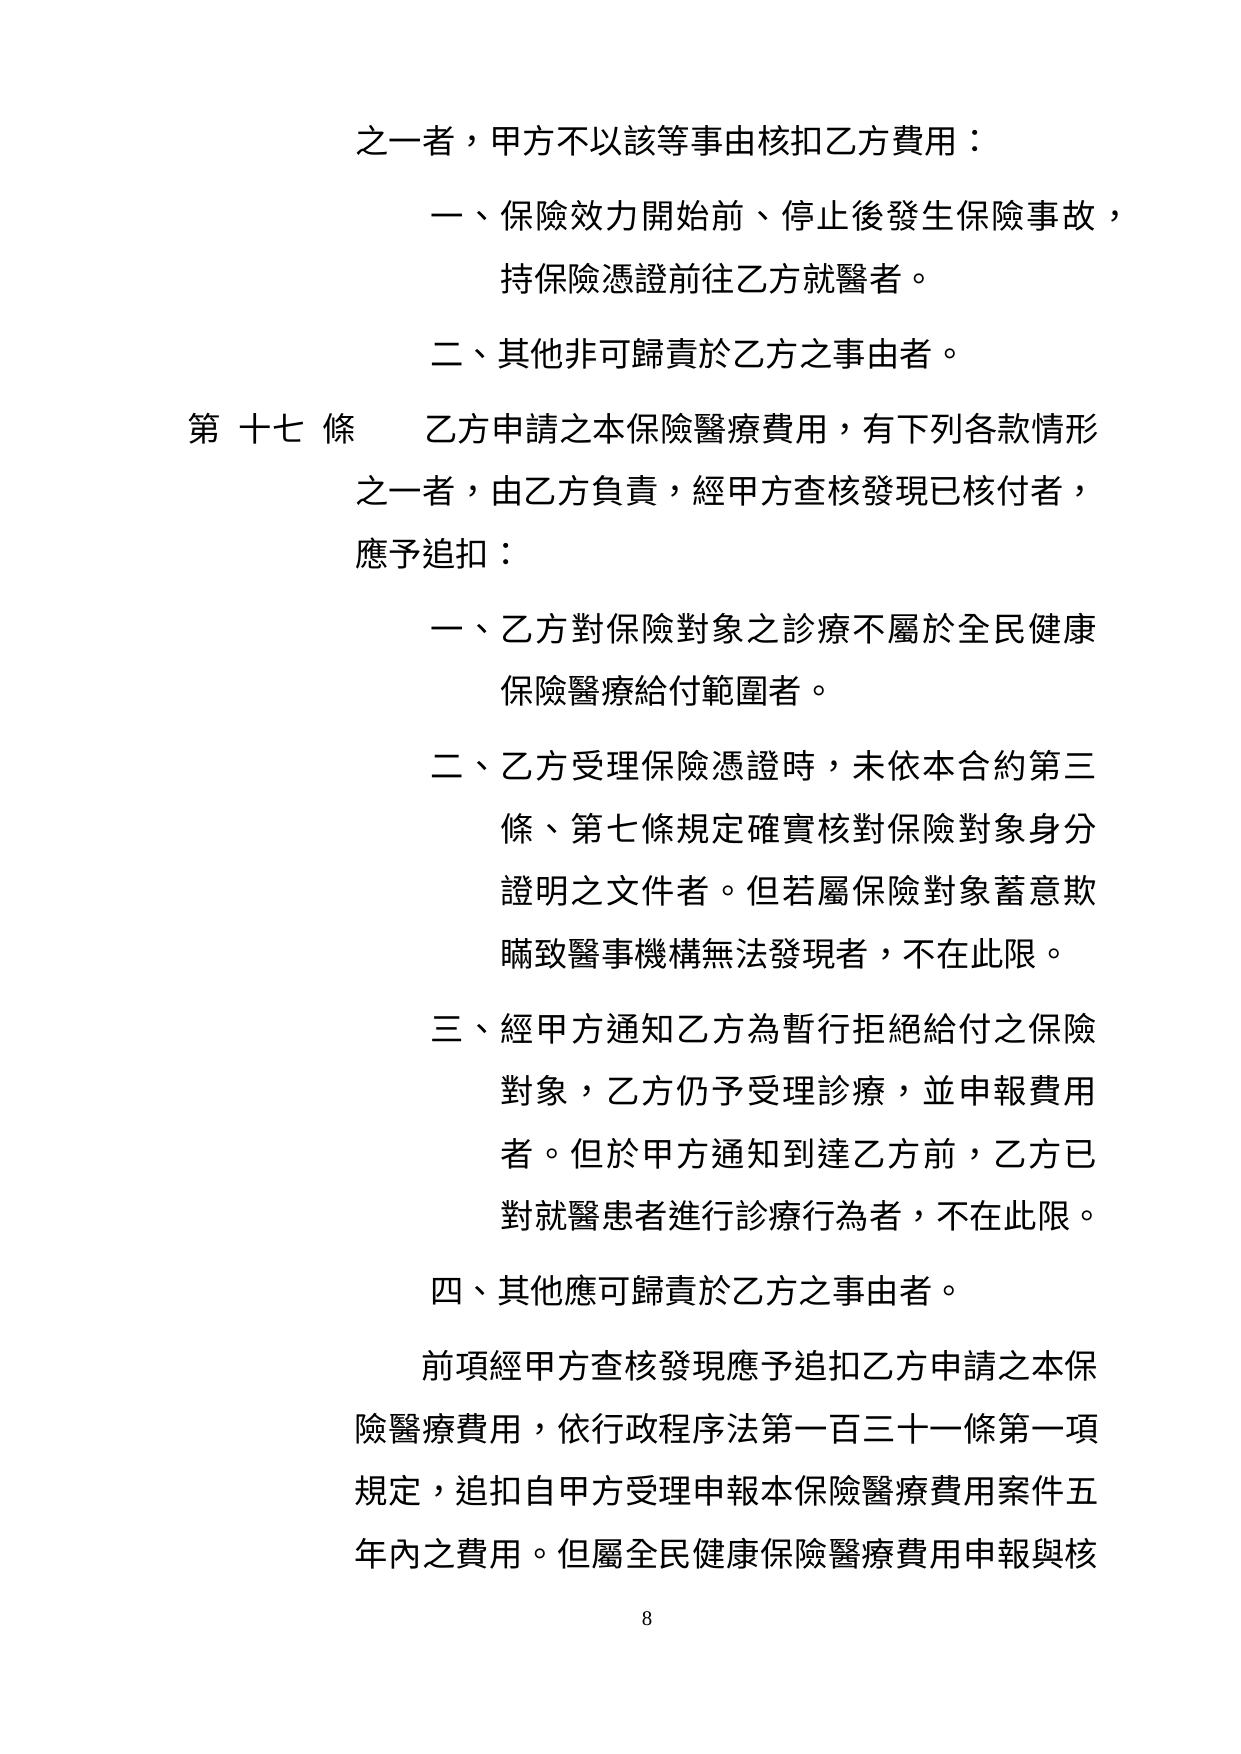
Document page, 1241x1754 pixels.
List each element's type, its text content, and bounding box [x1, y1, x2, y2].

text 一、乙方對保險對象之診療不屬於全民健康保險醫療給付範圍者。 [430, 585, 1098, 710]
text 四、其他應可歸責於乙方之事由者。 [430, 1247, 1098, 1310]
text 二、其他非可歸責於乙方之事由者。 [430, 310, 1098, 372]
text 二、乙方受理保險憑證時，未依本合約第三條、第七條規定確實核對保險對象身分證明之文件者。但若屬保險對象蓄意欺瞞致醫事機構無法發現者，不在此限。 [430, 722, 1098, 972]
text 一、保險效力開始前、停止後發生保險事故，持保險憑證前往乙方就醫者。 [430, 172, 1098, 297]
text 前項經甲方查核發現應予追扣乙方申請之本保險醫療費用，依行政程序法第一百三十一條第一項規定，追扣自甲方受理申報本保險醫療費用案件五年內之費用。但屬全民健康保險醫療費用申報與核 [354, 1322, 1098, 1572]
text 三、經甲方通知乙方為暫行拒絕給付之保險對象，乙方仍予受理診療，並申報費用者。但於甲方通知到達乙方前，乙方已對就醫患者進行診療行為者，不在此限。 [430, 985, 1098, 1235]
text 第 十七 條 乙方申請之本保險醫療費用，有下列各款情形之一者，由乙方負責，經甲方查核發現已核付者，應予追扣： [187, 385, 1098, 572]
text 之一者，甲方不以該等事由核扣乙方費用： [187, 97, 1098, 160]
